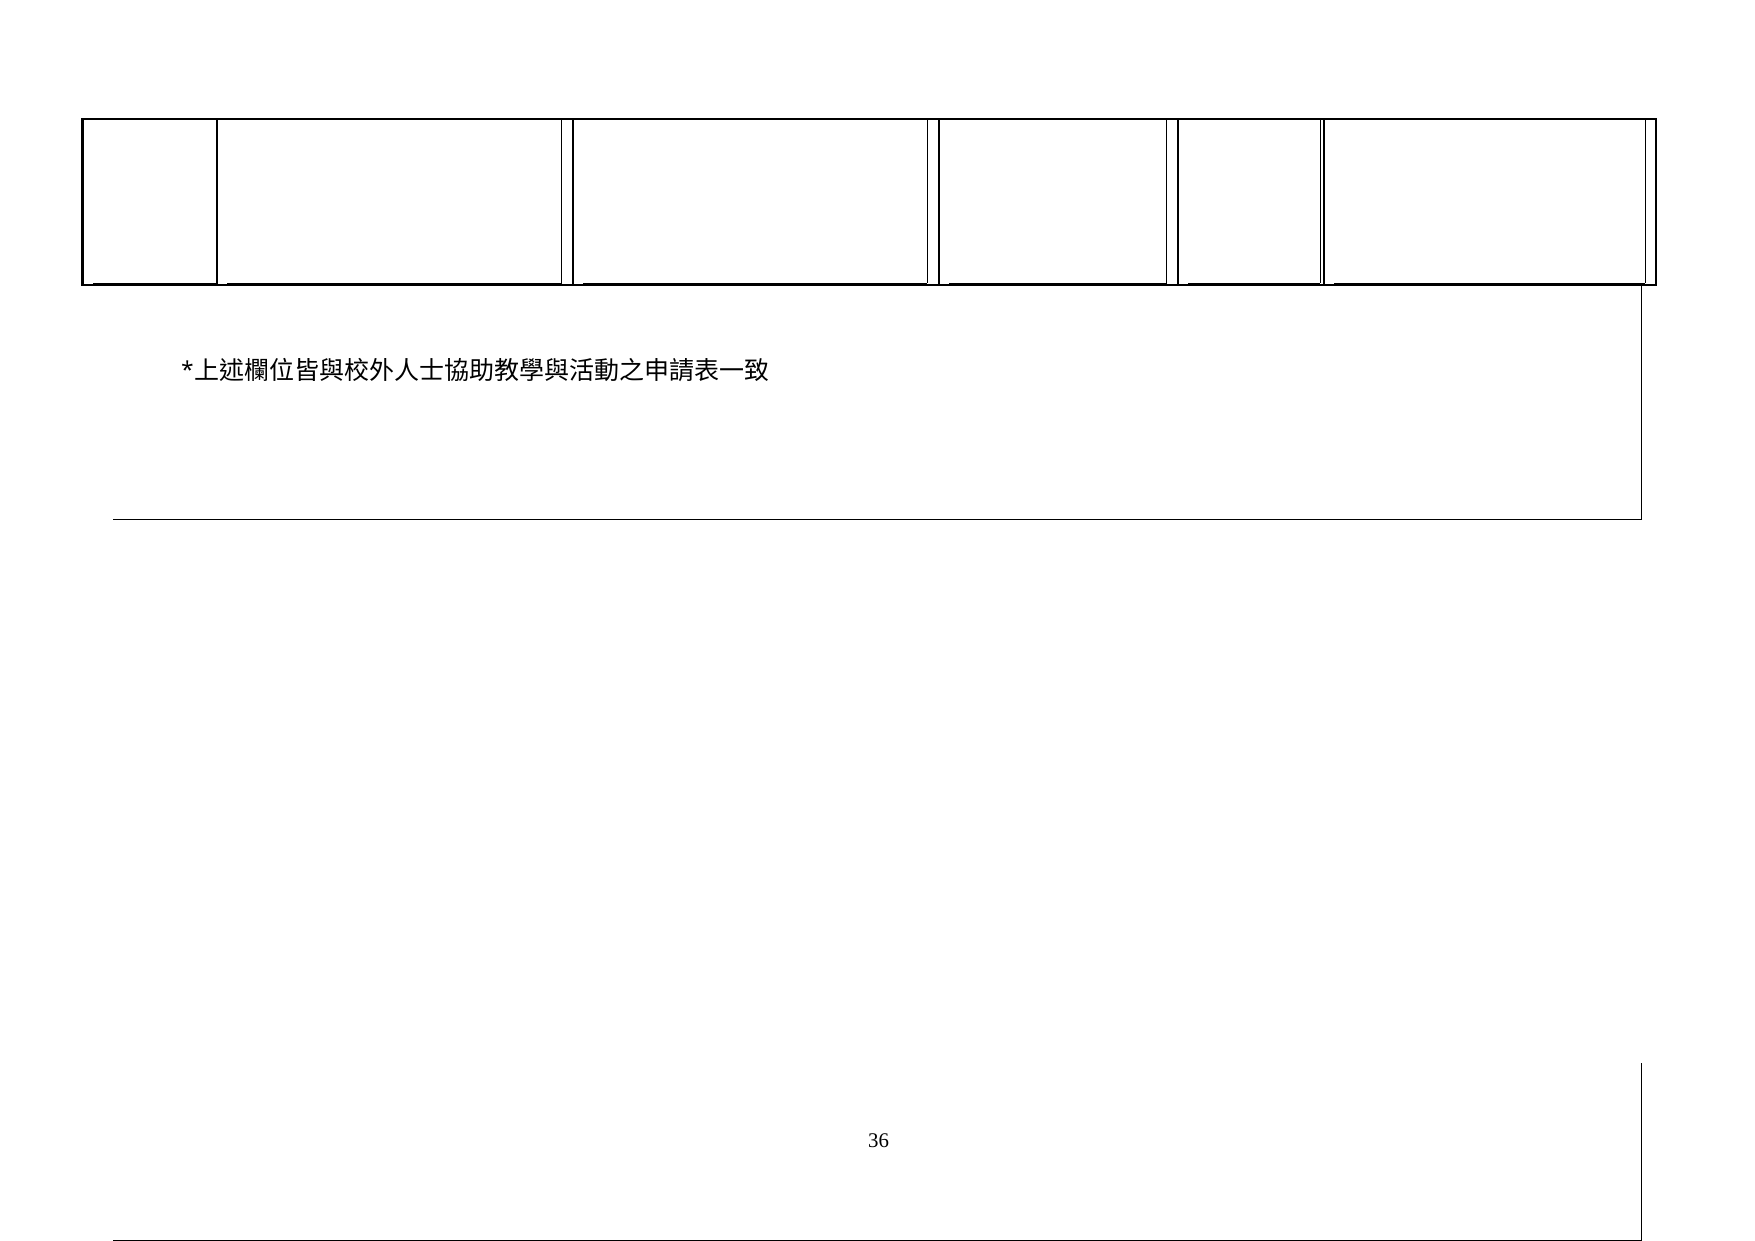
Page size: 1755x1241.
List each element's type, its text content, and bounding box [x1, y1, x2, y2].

table_cell [574, 120, 927, 283]
table_cell [1646, 120, 1655, 283]
table_cell [218, 120, 561, 283]
table_cell [1325, 120, 1645, 283]
table_cell [940, 120, 1166, 283]
table_cell [84, 120, 216, 283]
table_cell [1167, 120, 1177, 283]
table_cell [1179, 120, 1320, 283]
text *上述欄位皆與校外人士協助教學與活動之申請表一致 [112, 286, 1641, 386]
table_cell [928, 120, 938, 283]
table_cell [562, 120, 572, 283]
